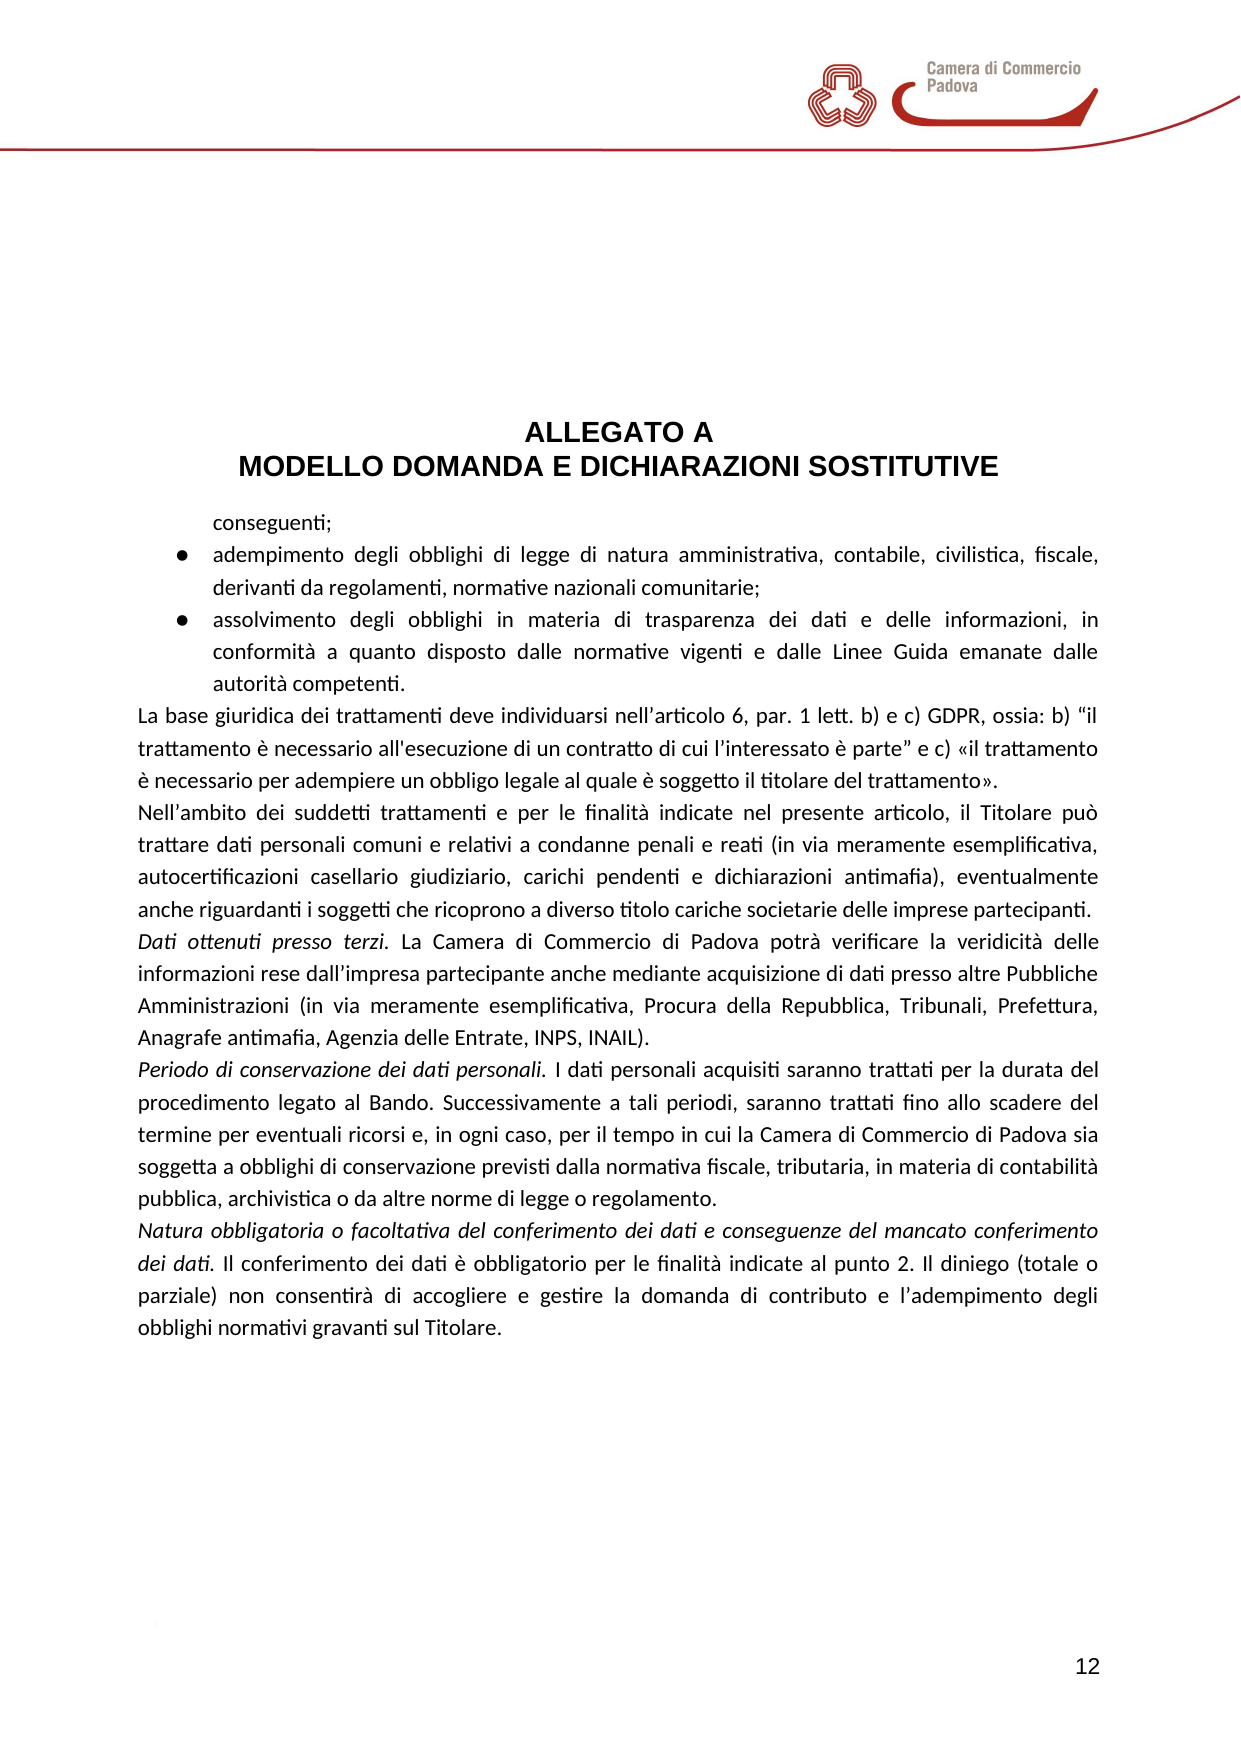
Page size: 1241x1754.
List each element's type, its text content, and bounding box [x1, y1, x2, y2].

list adempimento degli obblighi di legge di natura amministrativa, contabile, civilistica, fiscale, derivanti da regolamenti, normative nazionali comunitarie; [175, 541, 1100, 601]
text La base giuridica dei trattamenti deve individuarsi nell’articolo 6, par. 1 lett. b) e c) GDPR, ossia: b) “il trattamento è necessario all'esecuzione di un contratto di cui l’interessato è parte” e c) «il trattamento è necessario per adempiere un obbligo legale al quale è soggetto il titolare del trattamento». [138, 702, 1100, 794]
list assolvimento degli obblighi in materia di trasparenza dei dati e delle informazioni, in conformità a quanto disposto dalle normative vigenti e dalle Linee Guida emanate dalle autorità competenti. [175, 605, 1100, 697]
text Dati ottenuti presso terzi. La Camera di Commercio di Padova potrà verificare la veridicità delle informazioni rese dall’impresa partecipante anche mediante acquisizione di dati presso altre Pubbliche Amministrazioni (in via meramente esemplificativa, Procura della Repubblica, Tribunali, Prefettura, Anagrafe antimafia, Agenzia delle Entrate, INPS, INAIL). [138, 927, 1100, 1051]
text Natura obbligatoria o facoltativa del conferimento dei dati e conseguenze del mancato conferimento dei dati. Il conferimento dei dati è obbligatorio per le finalità indicate al punto 2. Il diniego (totale o parziale) non consentirà di accogliere e gestire la domanda di contributo e l’adempimento degli obblighi normativi gravanti sul Titolare. [138, 1217, 1100, 1341]
text Periodo di conservazione dei dati personali. I dati personali acquisiti saranno trattati per la durata del procedimento legato al Bando. Successivamente a tali periodi, saranno trattati fino allo scadere del termine per eventuali ricorsi e, in ogni caso, per il tempo in cui la Camera di Commercio di Padova sia soggetta a obblighi di conservazione previsti dalla normativa fiscale, tributaria, in materia di contabilità pubblica, archivistica o da altre norme di legge o regolamento. [138, 1056, 1100, 1212]
text Nell’ambito dei suddetti trattamenti e per le finalità indicate nel presente articolo, il Titolare può trattare dati personali comuni e relativi a condanne penali e reati (in via meramente esemplificativa, autocertificazioni casellario giudiziario, carichi pendenti e dichiarazioni antimafia), eventualmente anche riguardanti i soggetti che ricoprono a diverso titolo cariche societarie delle imprese partecipanti. [138, 798, 1100, 923]
list conseguenti; [175, 508, 1100, 536]
picture [0, 9, 1241, 192]
